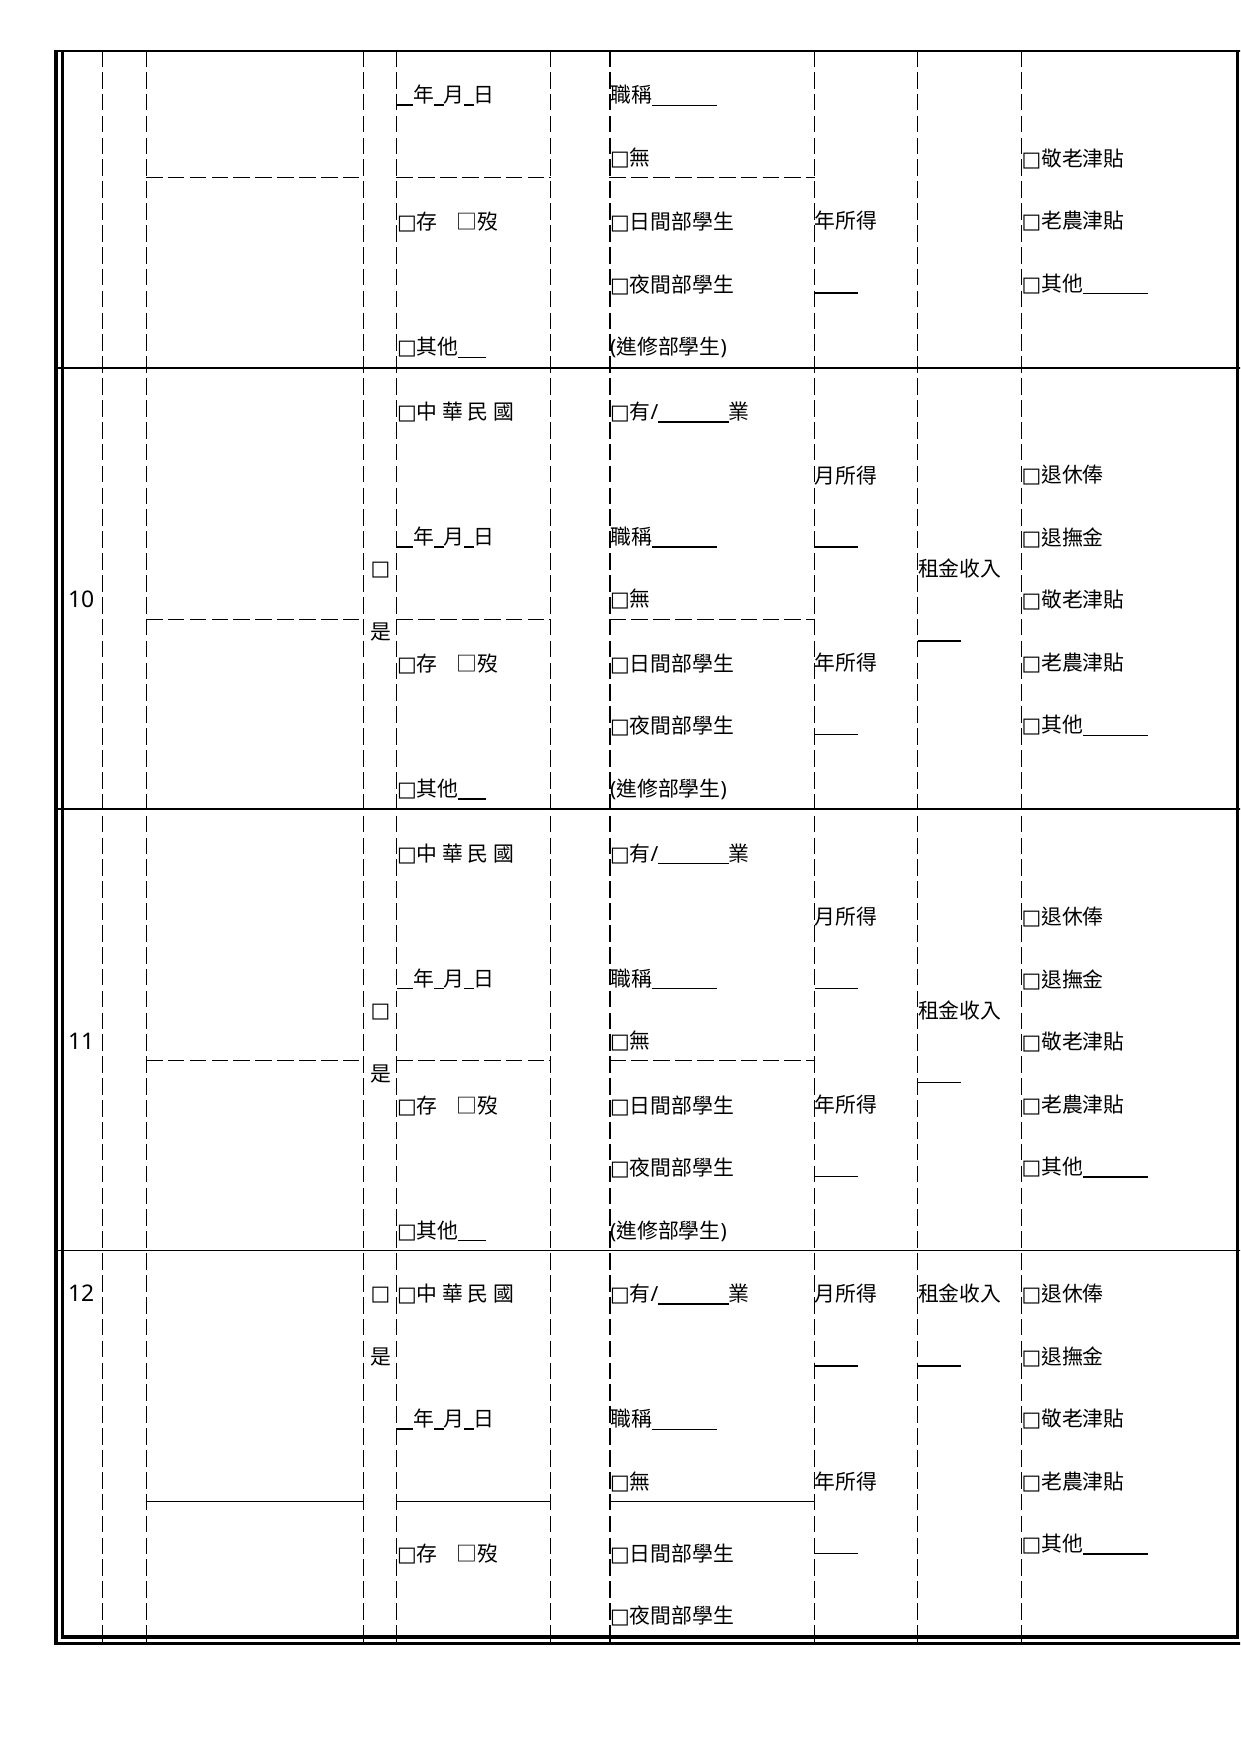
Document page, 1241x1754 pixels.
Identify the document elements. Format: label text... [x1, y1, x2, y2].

table_cell [918, 52, 1021, 367]
table_cell □是 [364, 1251, 397, 1635]
table_cell [103, 810, 146, 1250]
table_cell [146, 177, 364, 367]
table_cell □日間部學生 □夜間部學生 (進修部學生) [610, 177, 814, 367]
table_cell [103, 1251, 146, 1635]
table_cell □存 □歿 [397, 1502, 550, 1635]
table_cell 月所得 年所得 [815, 810, 918, 1250]
table_cell □日間部學生 □夜間部學生 (進修部學生) [610, 619, 814, 808]
table_cell [550, 369, 610, 808]
table_cell □日間部學生 □夜間部學生 [610, 1502, 814, 1635]
table_cell □是 [364, 810, 397, 1250]
table_cell 租金收入 [918, 1251, 1021, 1635]
table_cell □有/ 業 職稱 □無 [610, 1251, 814, 1501]
table_cell 年 月 日 [397, 52, 550, 177]
table_cell [550, 1251, 610, 1635]
table_cell □存 □歿 □其他 [397, 619, 550, 808]
table_cell [146, 1060, 364, 1250]
table_cell [64, 52, 103, 367]
table_cell [550, 52, 610, 367]
table_cell 職稱 □無 [610, 52, 814, 177]
table_cell 11 [64, 810, 103, 1250]
table_cell [146, 1251, 364, 1501]
table_cell □有/ 業 職稱 □無 [610, 369, 814, 619]
table_cell □退休俸 □退撫金 □敬老津貼 □老農津貼 □其他 [1021, 369, 1236, 808]
table_cell 租金收入 [918, 369, 1021, 808]
table_cell [103, 369, 146, 808]
table_cell [146, 1502, 364, 1635]
table_cell □中 華 民 國 年 月 日 [397, 369, 550, 619]
table_cell 月所得 年所得 [815, 369, 918, 808]
table_cell □中 華 民 國 年 月 日 [397, 810, 550, 1060]
table_cell 10 [64, 369, 103, 808]
table_cell [103, 52, 146, 367]
table_cell □存 □歿 □其他 [397, 177, 550, 367]
table_cell 年所得 [815, 52, 918, 367]
table_cell 月所得 年所得 [815, 1251, 918, 1635]
table_cell [364, 52, 397, 367]
table_cell [146, 619, 364, 808]
table_cell 租金收入 [918, 810, 1021, 1250]
table_cell □日間部學生 □夜間部學生 (進修部學生) [610, 1060, 814, 1250]
table_cell □中 華 民 國 年 月 日 [397, 1251, 550, 1501]
table_cell □敬老津貼 □老農津貼 □其他 [1021, 52, 1236, 367]
table_cell □有/ 業 職稱 □無 [610, 810, 814, 1060]
table_cell □是 [364, 369, 397, 808]
table_cell □退休俸 □退撫金 □敬老津貼 □老農津貼 □其他 [1021, 1251, 1236, 1635]
table_cell [146, 810, 364, 1060]
table_cell [146, 369, 364, 619]
table_cell [146, 52, 364, 177]
table_cell [550, 810, 610, 1250]
table_cell 12 [64, 1251, 103, 1635]
table_cell □存 □歿 □其他 [397, 1060, 550, 1250]
table_cell □退休俸 □退撫金 □敬老津貼 □老農津貼 □其他 [1021, 810, 1236, 1250]
